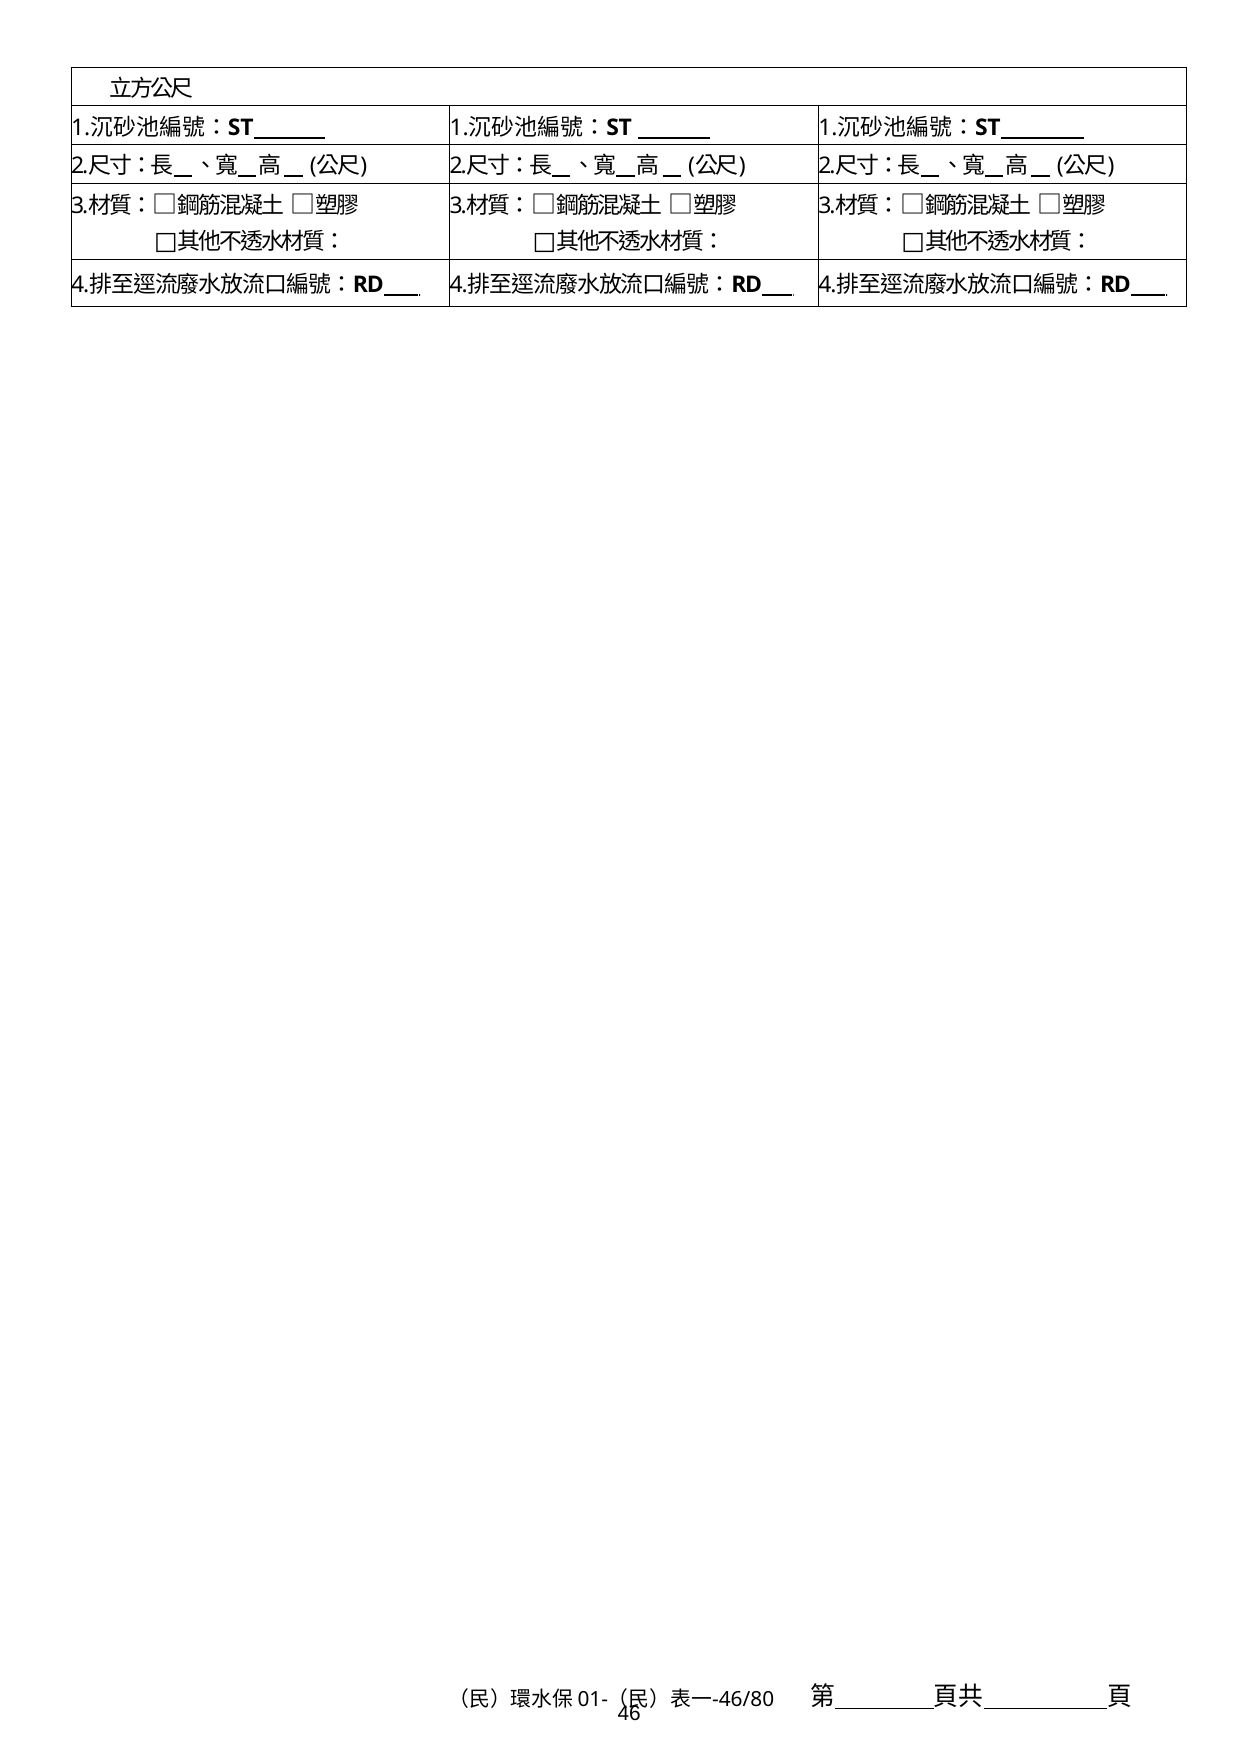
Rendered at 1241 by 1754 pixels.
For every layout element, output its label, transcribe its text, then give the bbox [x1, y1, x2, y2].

table_cell 3.材質：□鋼筋混凝土 □塑膠 □其他不透水材質： [72, 184, 449, 258]
table_cell 2.尺寸：長 、寬 高 (公尺) [450, 145, 818, 182]
table_cell 4.排至逕流廢水放流口編號：RD [819, 260, 1186, 306]
table_cell 1.沉砂池編號：ST [72, 106, 449, 144]
table_cell 3.材質：□鋼筋混凝土 □塑膠 □其他不透水材質： [450, 184, 818, 258]
table_cell 4.排至逕流廢水放流口編號：RD [450, 260, 818, 306]
table_cell 1.沉砂池編號：ST [819, 106, 1186, 144]
table_cell 立方公尺 [72, 68, 1186, 105]
table_cell 1.沉砂池編號：ST [450, 109, 818, 144]
table_cell 2.尺寸：長 、寬 高 (公尺) [819, 145, 1186, 182]
table_cell 4.排至逕流廢水放流口編號：RD [72, 260, 449, 306]
table_cell 2.尺寸：長 、寬 高 (公尺) [72, 145, 449, 182]
table_cell 3.材質：□鋼筋混凝土 □塑膠 □其他不透水材質： [819, 184, 1186, 258]
